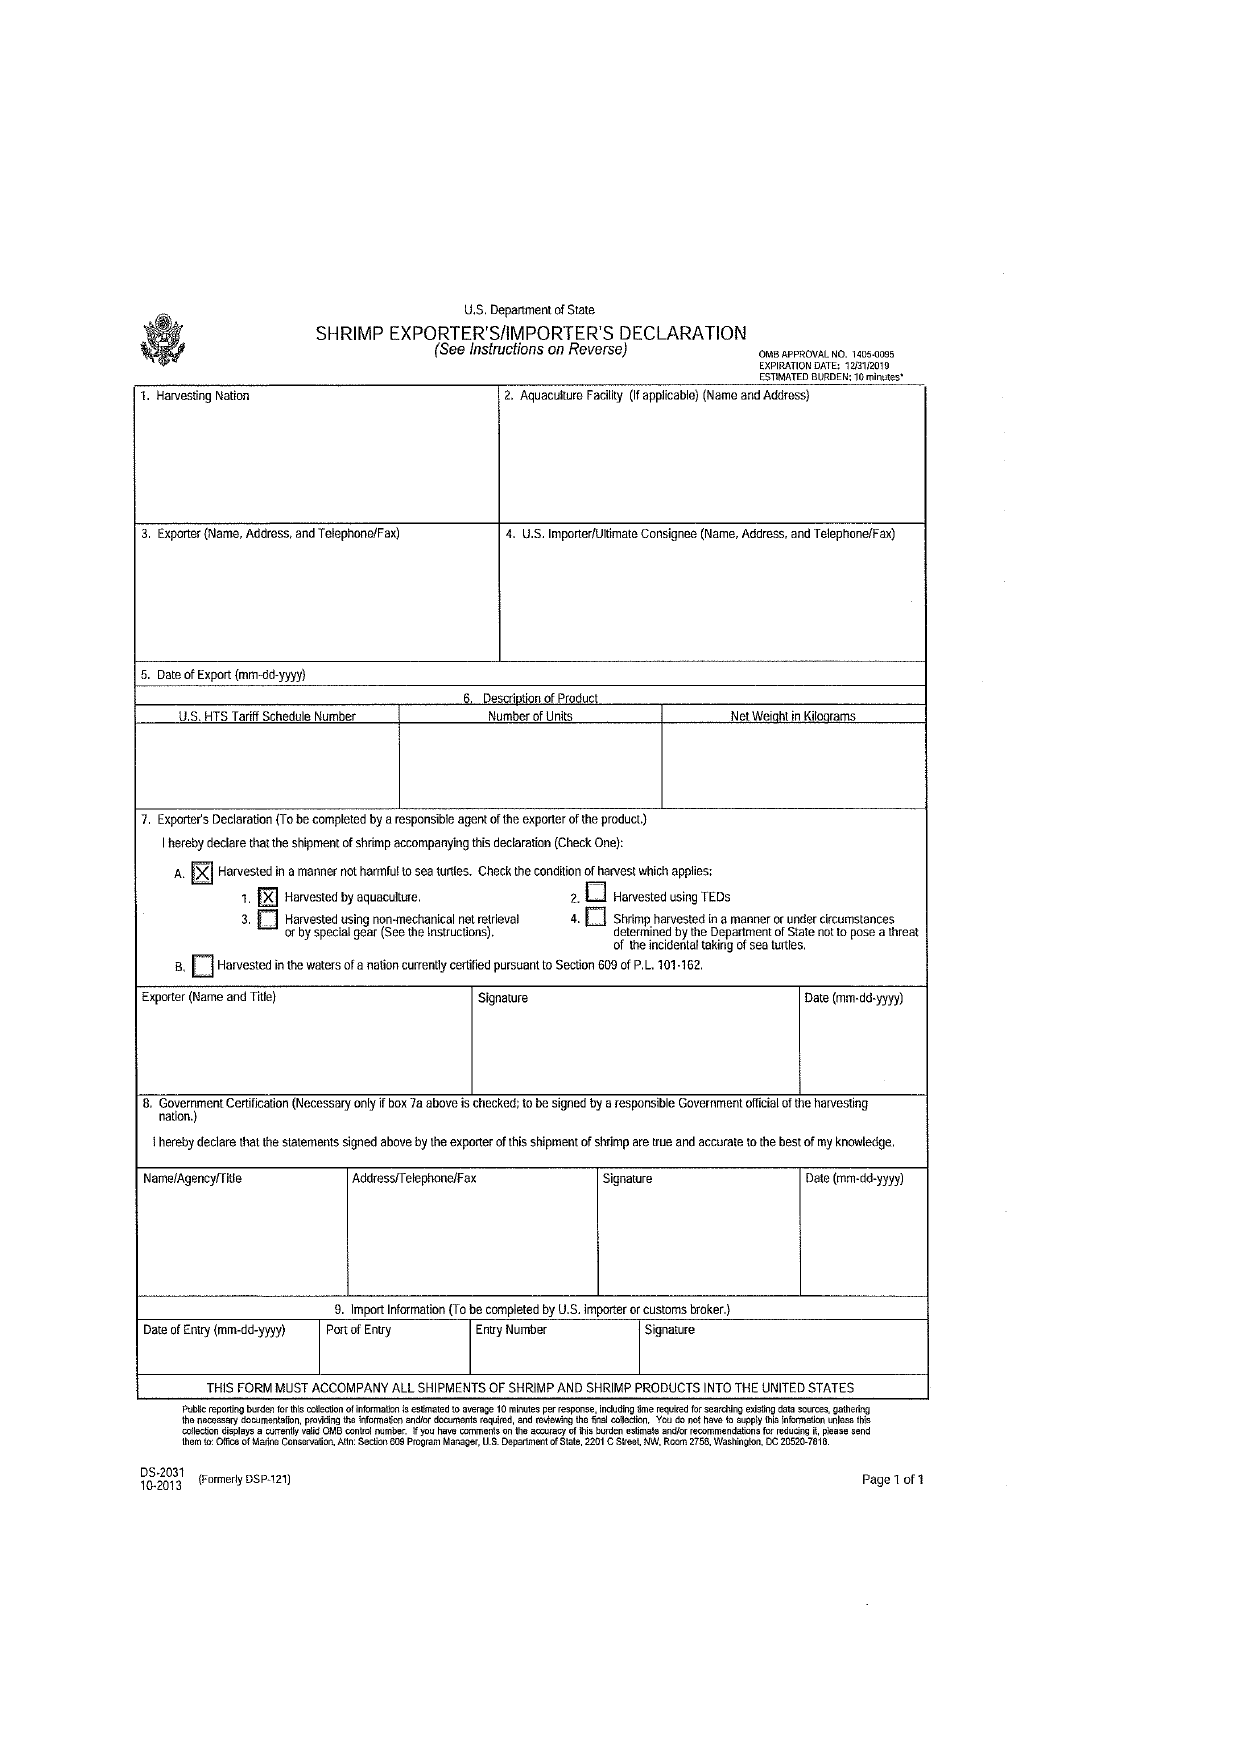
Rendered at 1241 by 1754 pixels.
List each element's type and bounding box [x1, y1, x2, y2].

picture [70, 147, 1012, 1607]
